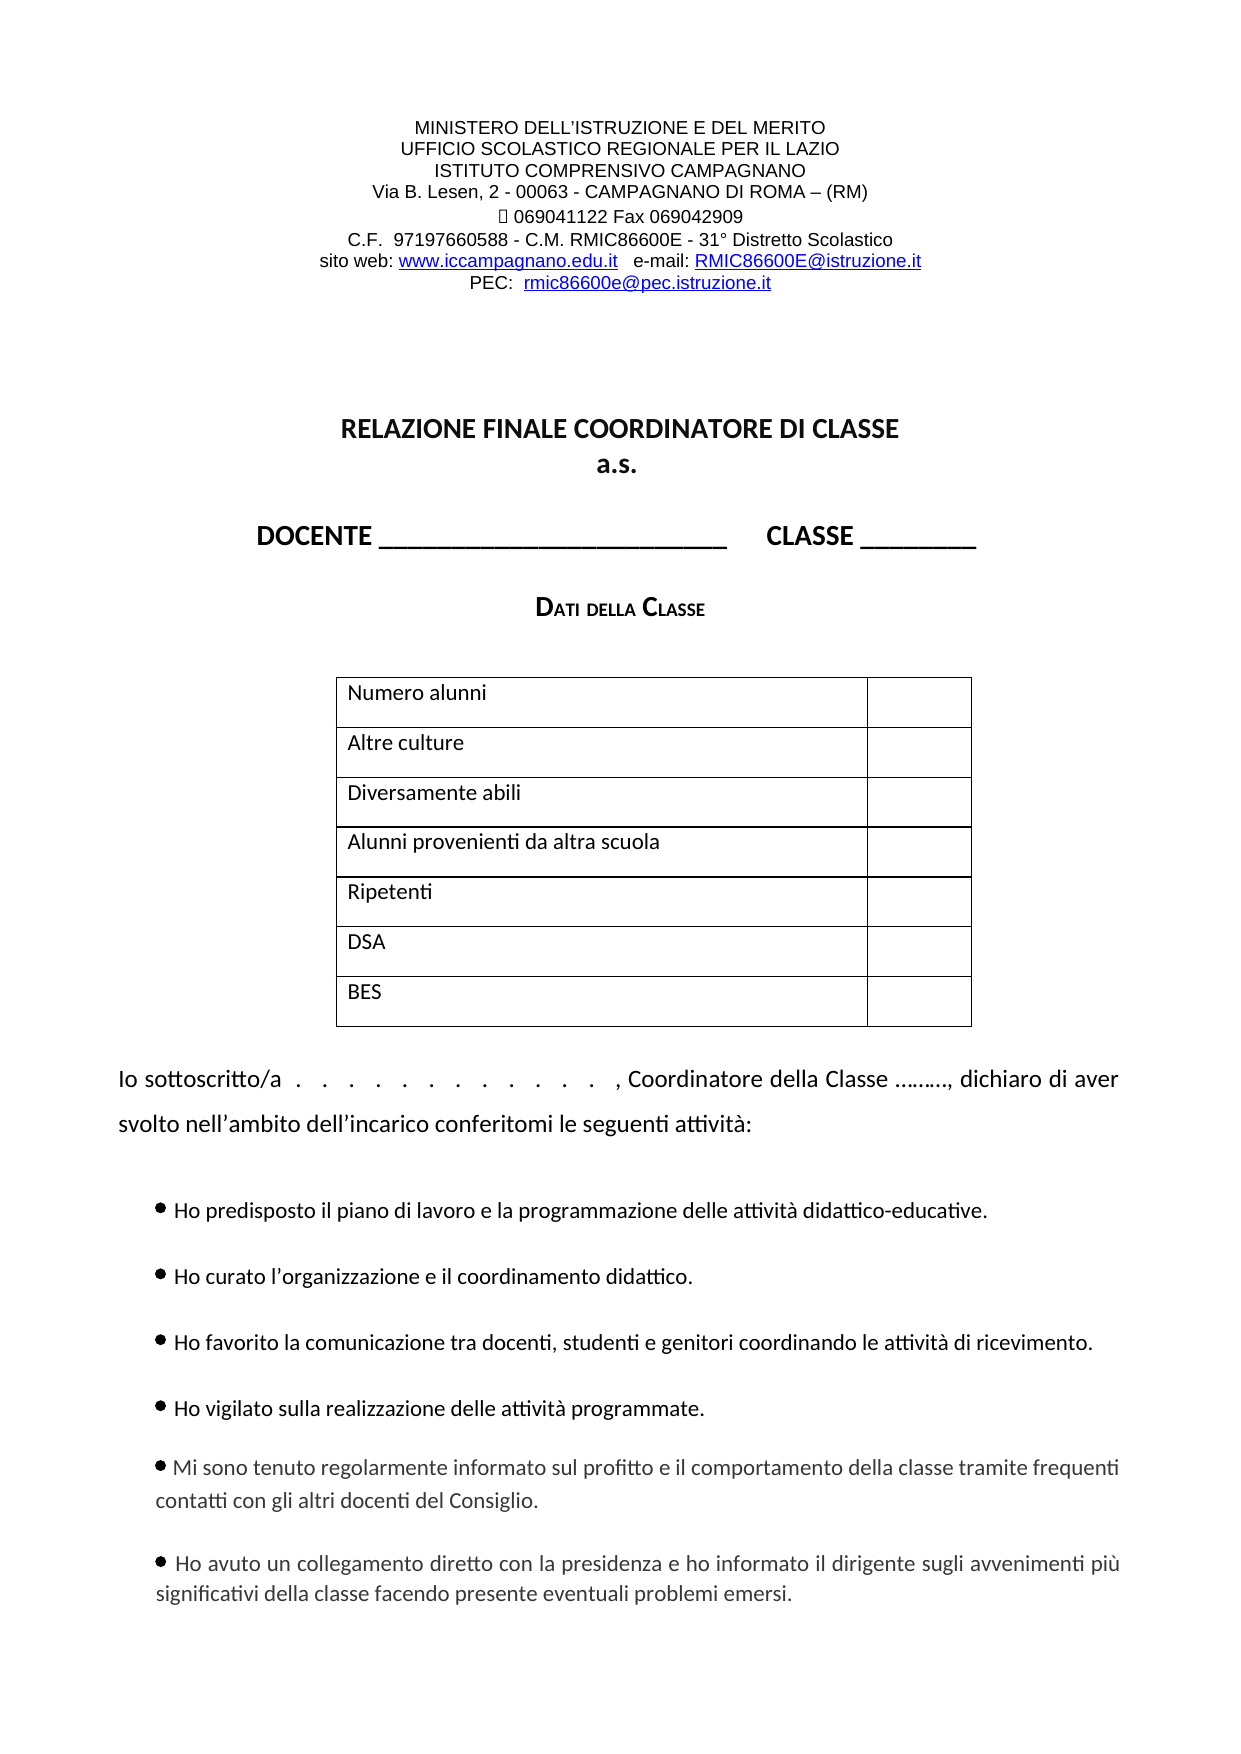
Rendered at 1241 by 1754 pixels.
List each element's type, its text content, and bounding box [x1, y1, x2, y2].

table_cell Diversamente abili [337, 778, 867, 826]
text C.F. 97197660588 - C.M. RMIC86600E - 31° Distretto Scolastico [118, 228, 1122, 250]
subtitle UFFICIO SCOLASTICO REGIONALE PER IL LAZIO [118, 138, 1122, 160]
table_cell BES [337, 977, 867, 1026]
table_header Numero alunni [337, 678, 867, 727]
text  Ho vigilato sulla realizzazione delle attività programmate. [155, 1388, 1122, 1423]
table_cell Ripetenti [337, 878, 867, 926]
table_cell [868, 927, 971, 976]
text a.s. [118, 446, 1122, 481]
table_cell [868, 878, 971, 926]
table_header [868, 678, 971, 727]
table_cell [868, 728, 971, 777]
text MINISTERO DELL’ISTRUZIONE E DEL MERITO [118, 117, 1122, 138]
table_cell [868, 778, 971, 826]
text RELAZIONE FINALE COORDINATORE DI CLASSE [118, 410, 1122, 446]
table_cell [868, 828, 971, 876]
table_cell DSA [337, 927, 867, 976]
text  Ho avuto un collegamento diretto con la presidenza e ho informato il dirigente sugli avvenimenti più significativi della classe facendo presente eventuali problemi emersi. [156, 1543, 1122, 1607]
text PEC: rmic86600e@pec.istruzione.it [118, 272, 1122, 293]
text  069041122 Fax 069042909 [118, 203, 1122, 228]
text  Ho curato l’organizzazione e il coordinamento didattico. [155, 1256, 1122, 1291]
text sito web: www.iccampagnano.edu.it e-mail: RMIC86600E@istruzione.it [118, 250, 1122, 272]
text Via B. Lesen, 2 - 00063 - CAMPAGNANO DI ROMA – (RM) [118, 181, 1122, 203]
text  Ho favorito la comunicazione tra docenti, studenti e genitori coordinando le attività di ricevimento. [155, 1322, 1122, 1357]
table_cell Alunni provenienti da altra scuola [337, 828, 867, 876]
text DOCENTE ________________________ CLASSE ________ [118, 517, 1122, 552]
text  Mi sono tenuto regolarmente informato sul profitto e il comportamento della classe tramite frequenti contatti con gli altri docenti del Consiglio. [155, 1453, 1122, 1514]
text Io sottoscritto/a . . . . . . . . . . . . , Coordinatore della Classe ………, dichiaro di aver svolto nell’ambito dell’incarico conferitomi le seguenti attività: [118, 1063, 1122, 1139]
text Dati della Classe [118, 588, 1122, 624]
table_cell [868, 977, 971, 1026]
subtitle ISTITUTO COMPRENSIVO CAMPAGNANO [118, 160, 1122, 181]
text  Ho predisposto il piano di lavoro e la programmazione delle attività didattico-educative. [155, 1190, 1122, 1225]
table_cell Altre culture [337, 728, 867, 777]
